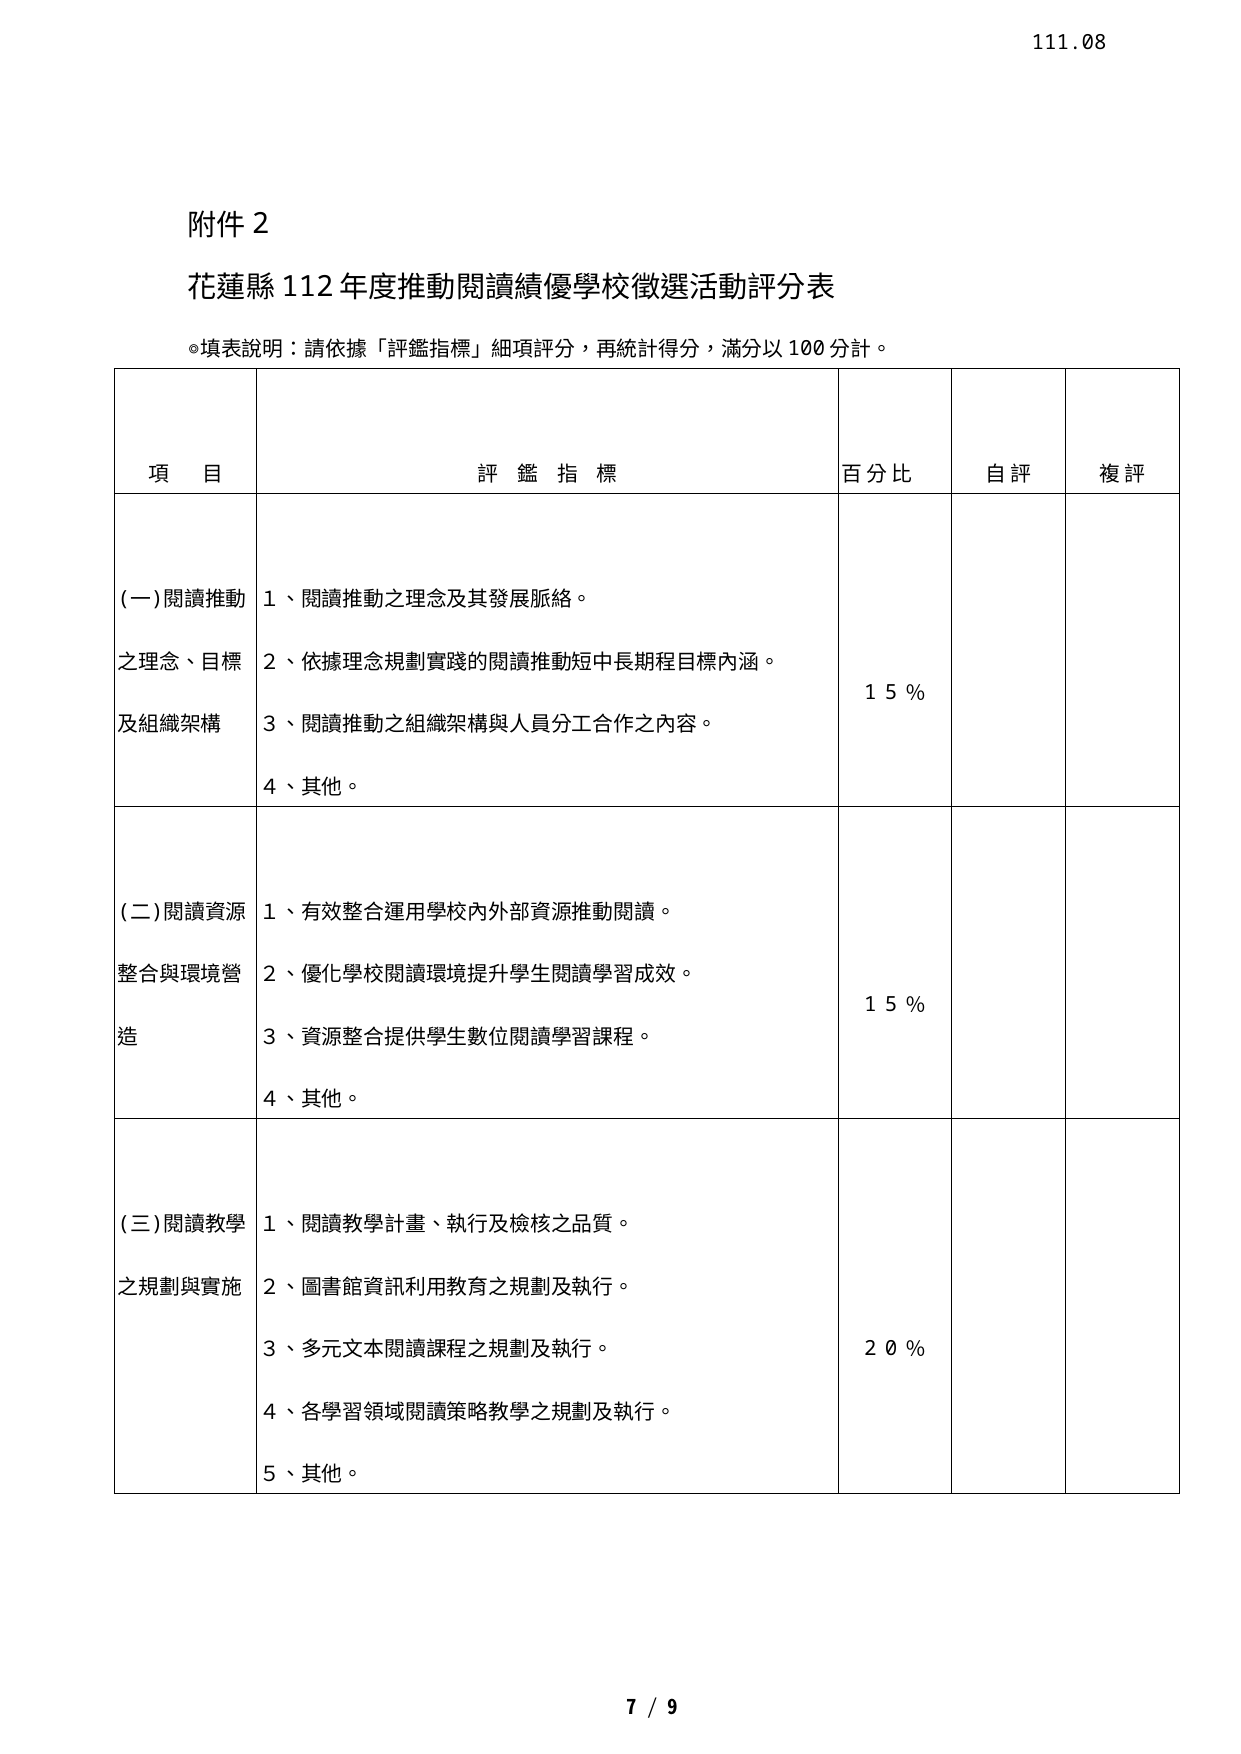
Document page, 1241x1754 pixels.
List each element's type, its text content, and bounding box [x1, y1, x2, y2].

table_cell [1066, 1119, 1179, 1493]
table_cell (一)閱讀推動之理念、目標及組織架構 [115, 494, 256, 806]
table_header 項 目 [115, 369, 256, 493]
table_cell １、閱讀推動之理念及其發展脈絡。 ２、依據理念規劃實踐的閱讀推動短中長期程目標內涵。 ３、閱讀推動之組織架構與人員分工合作之內容。 ４、其他。 [257, 494, 838, 806]
table_cell １、有效整合運用學校內外部資源推動閱讀。 ２、優化學校閱讀環境提升學生閱讀學習成效。 ３、資源整合提供學生數位閱讀學習課程。 ４、其他。 [257, 807, 838, 1118]
table_cell 15％ [839, 807, 951, 1118]
text 附件2 [187, 181, 1106, 243]
text ◎填表說明：請依據「評鑑指標」細項評分，再統計得分，滿分以100分計。 [187, 306, 1106, 368]
table_cell [1066, 494, 1179, 806]
table_cell [952, 1119, 1065, 1493]
table_cell (二)閱讀資源整合與環境營造 [115, 807, 256, 1118]
table_cell １、閱讀教學計畫、執行及檢核之品質。 ２、圖書館資訊利用教育之規劃及執行。 ３、多元文本閱讀課程之規劃及執行。 ４、各學習領域閱讀策略教學之規劃及執行。 ５、其他。 [257, 1119, 838, 1493]
table_cell 15％ [839, 494, 951, 806]
table_header 複評 [1066, 369, 1179, 493]
table_header 自評 [952, 369, 1065, 493]
table_cell [1066, 807, 1179, 1118]
table_cell (三)閱讀教學之規劃與實施 [115, 1119, 256, 1493]
text 花蓮縣112年度推動閱讀績優學校徵選活動評分表 [187, 243, 1106, 306]
table_header 評 鑑 指 標 [257, 369, 838, 493]
table_cell [952, 807, 1065, 1118]
table_header 百分比 [839, 369, 951, 493]
table_cell [952, 494, 1065, 806]
table_cell 20％ [839, 1119, 951, 1493]
